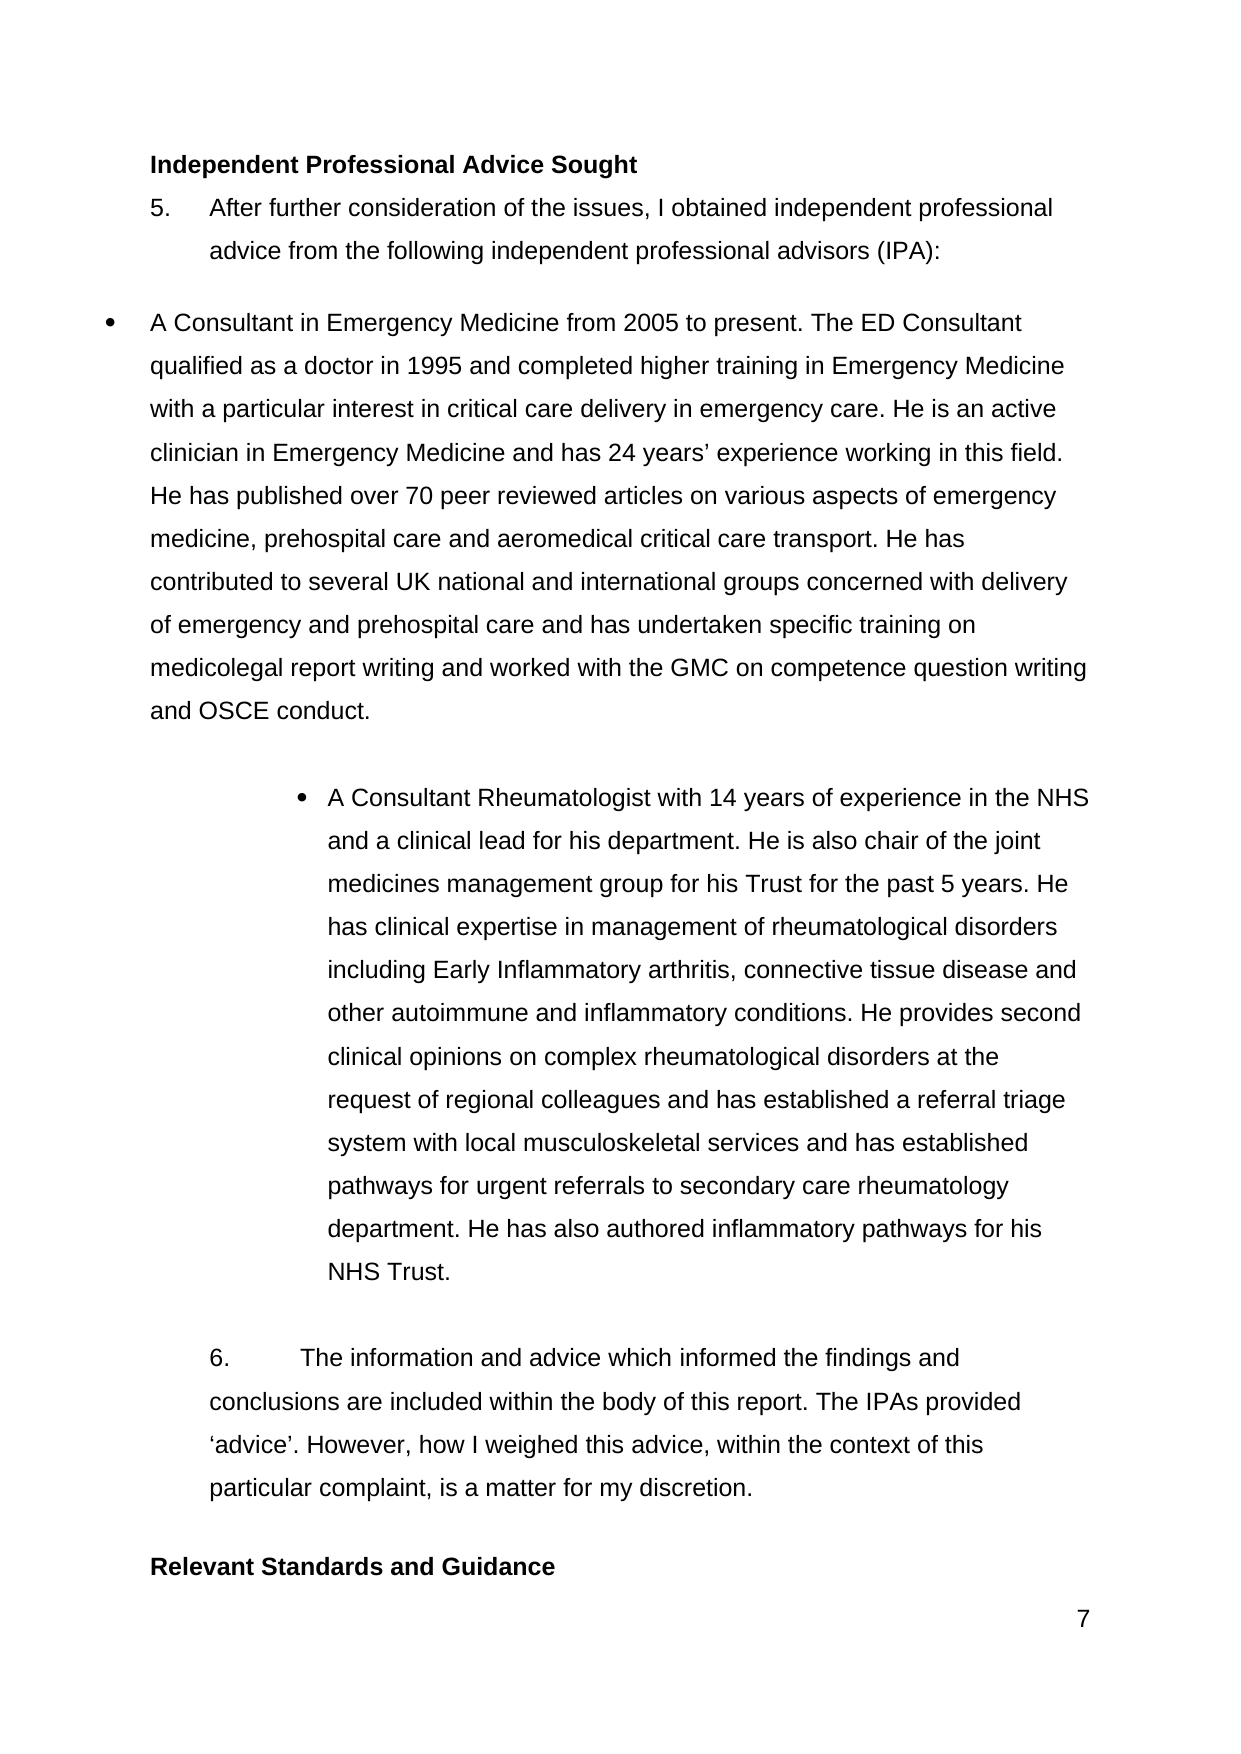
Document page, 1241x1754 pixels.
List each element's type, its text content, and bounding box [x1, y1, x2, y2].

list A Consultant Rheumatologist with 14 years of experience in the NHS and a clinical lead for his department. He is also chair of the joint medicines management group for his Trust for the past 5 years. He has clinical expertise in management of rheumatological disorders including Early Inflammatory arthritis, connective tissue disease and other autoimmune and inflammatory conditions. He provides second clinical opinions on complex rheumatological disorders at the request of regional colleagues and has established a referral triage system with local musculoskeletal services and has established pathways for urgent referrals to secondary care rheumatology department. He has also authored inflammatory pathways for his NHS Trust. [298, 783, 1090, 1286]
text Relevant Standards and Guidance [150, 1552, 1090, 1581]
text Independent Professional Advice Sought [150, 150, 1090, 179]
list After further consideration of the issues, I obtained independent professional advice from the following independent professional advisors (IPA): [150, 193, 1090, 265]
list The information and advice which informed the findings and conclusions are included within the body of this report. The IPAs provided ‘advice’. However, how I weighed this advice, within the context of this particular complaint, is a matter for my discretion. [209, 1343, 1090, 1501]
list A Consultant in Emergency Medicine from 2005 to present. The ED Consultant qualified as a doctor in 1995 and completed higher training in Emergency Medicine with a particular interest in critical care delivery in emergency care. He is an active clinician in Emergency Medicine and has 24 years’ experience working in this field. He has published over 70 peer reviewed articles on various aspects of emergency medicine, prehospital care and aeromedical critical care transport. He has contributed to several UK national and international groups concerned with delivery of emergency and prehospital care and has undertaken specific training on medicolegal report writing and worked with the GMC on competence question writing and OSCE conduct. [106, 308, 1090, 725]
